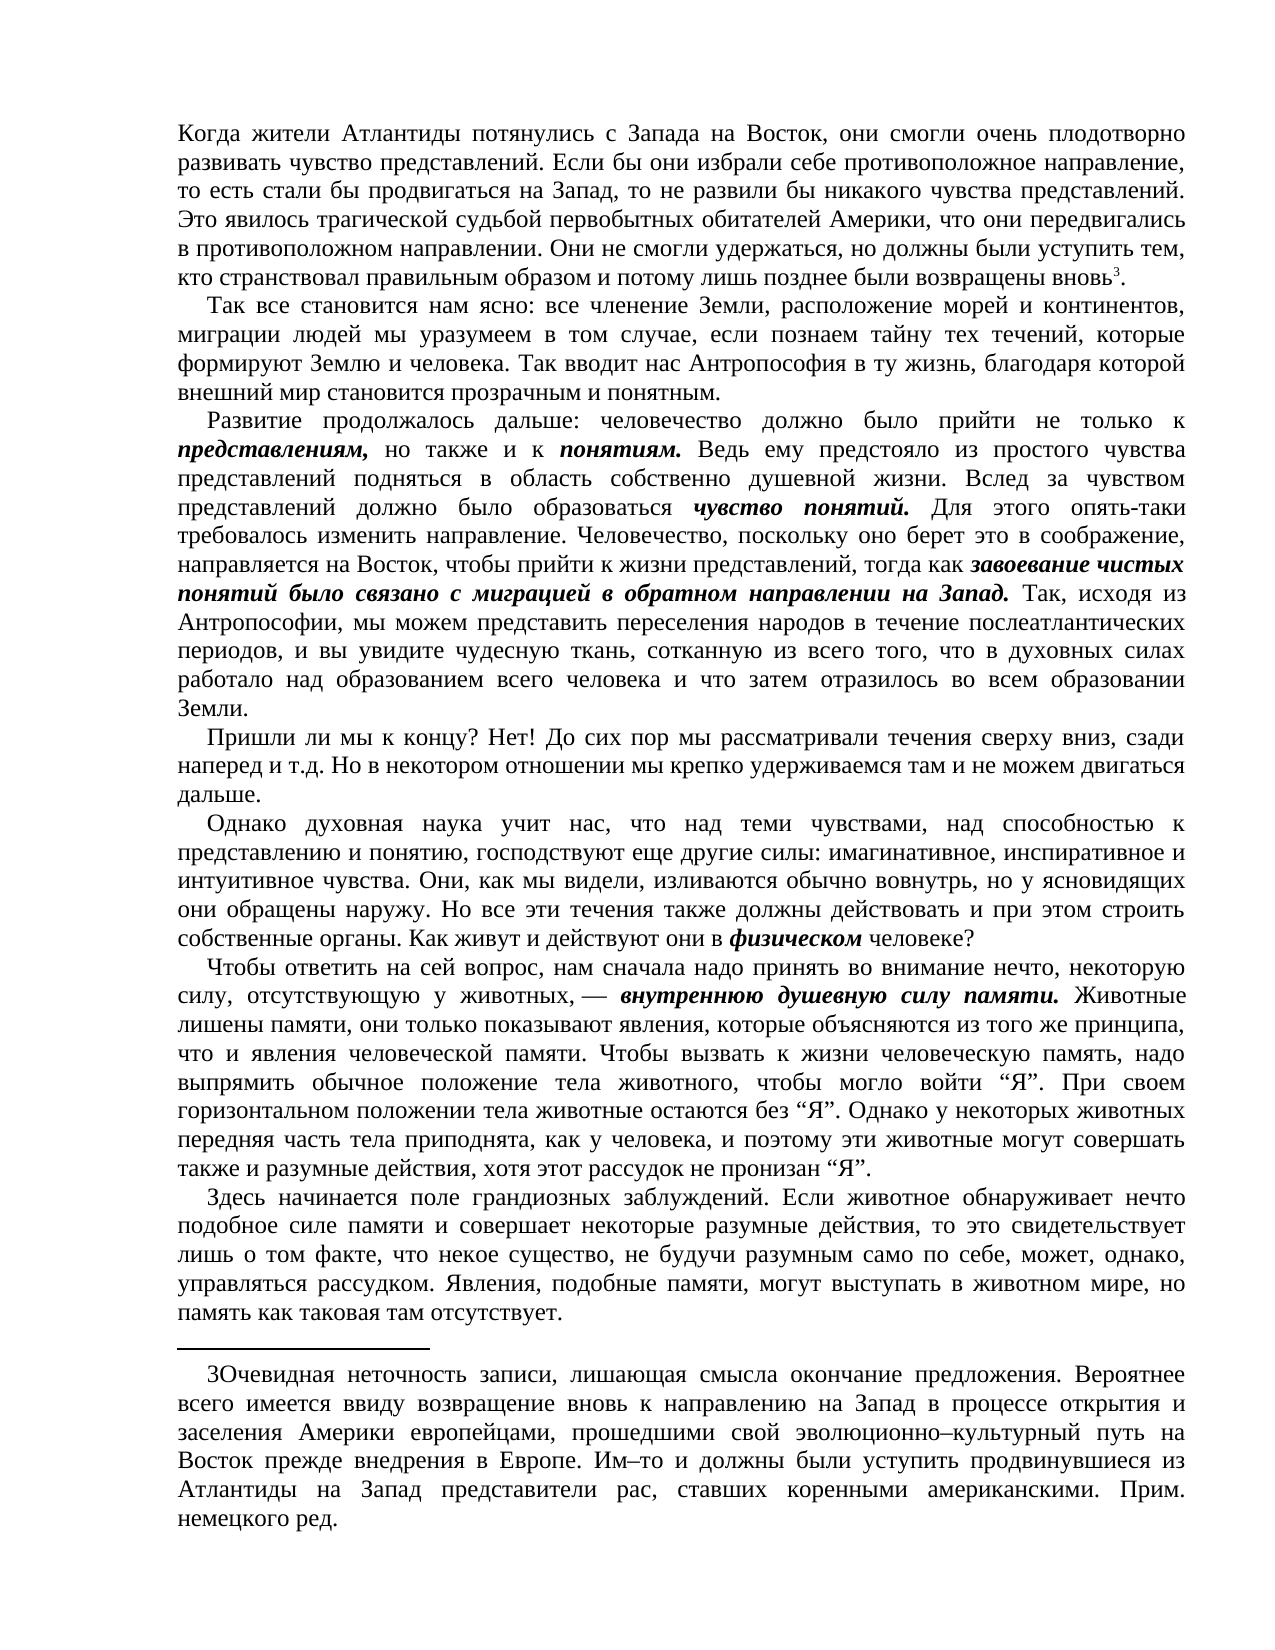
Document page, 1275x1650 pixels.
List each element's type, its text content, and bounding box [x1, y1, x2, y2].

text Здесь начинается поле грандиозных заблуждений. Если животное обнаруживает нечто подобное силе памяти и совершает некоторые разумные действия, то это свидетельствует лишь о том факте, что некое существо, не будучи разумным само по себе, может, однако, управляться рассудком. Явления, подобные памяти, могут выступать в животном мире, но память как таковая там отсутствует. [177, 1182, 1186, 1326]
text Очевидная неточность записи, лишающая смысла окончание предложения. Вероятнее всего имеется ввиду возвращение вновь к направлению на Запад в процессе открытия и заселения Америки европейцами, прошедшими свой эволюционно–культурный путь на Восток прежде внедрения в Европе. Им–то и должны были уступить продвинувшиеся из Атлантиды на Запад представители рас, ставших коренными американскими. Прим. немецкого ред. [177, 1359, 1186, 1532]
text Так все становится нам ясно: все членение Земли, расположение морей и континентов, миграции людей мы уразумеем в том случае, если познаем тайну тех течений, которые формируют Землю и человека. Так вводит нас Антропософия в ту жизнь, благодаря которой внешний мир становится прозрачным и понятным. [177, 291, 1186, 406]
text Развитие продолжалось дальше: человечество должно было прийти не только к представлениям, но также и к понятиям. Ведь ему предстояло из простого чувства представлений подняться в область собственно душевной жизни. Вслед за чувством представлений должно было образоваться чувство понятий. Для этого опять-таки требовалось изменить направление. Человечество, поскольку оно берет это в соображение, направляется на Восток, чтобы прийти к жизни представлений, тогда как завоевание чистых понятий было связано с миграцией в обратном направлении на Запад. Так, исходя из Антропософии, мы можем представить переселения народов в течение послеатлантических периодов, и вы увидите чудесную ткань, сотканную из всего того, что в духовных силах работало над образованием всего человека и что затем отразилось во всем образовании Земли. [177, 406, 1186, 722]
text Чтобы ответить на сей вопрос, нам сначала надо принять во внимание нечто, некоторую силу, отсутствующую у животных, — внутреннюю душевную силу памяти. Животные лишены памяти, они только показывают явления, которые объясняются из того же принципа, что и явления человеческой памяти. Чтобы вызвать к жизни человеческую память, надо выпрямить обычное положение тела животного, чтобы могло войти “Я”. При своем горизонтальном положении тела животные остаются без “Я”. Однако у некоторых животных передняя часть тела приподнята, как у человека, и поэтому эти животные могут совершать также и разумные действия, хотя этот рассудок не пронизан “Я”. [177, 952, 1186, 1182]
text Когда жители Атлантиды потянулись с Запада на Восток, они смогли очень плодотворно развивать чувство представлений. Если бы они избрали себе противоположное направление, то есть стали бы продвигаться на Запад, то не развили бы никакого чувства представлений. Это явилось трагической судьбой первобытных обитателей Америки, что они передвигались в противоположном направлении. Они не смогли удержаться, но должны были уступить тем, кто странствовал правильным образом и потому лишь позднее были возвращены вновь. [177, 118, 1186, 291]
text Однако духовная наука учит нас, что над теми чувствами, над способностью к представлению и понятию, господствуют еще другие силы: имагинативное, инспиративное и интуитивное чувства. Они, как мы видели, изливаются обычно вовнутрь, но у ясновидящих они обращены наружу. Но все эти течения также должны действовать и при этом строить собственные органы. Как живут и действуют они в физическом человеке? [177, 808, 1186, 952]
text Пришли ли мы к концу? Нет! До сих пор мы рассматривали течения сверху вниз, сзади наперед и т.д. Но в некотором отношении мы крепко удерживаемся там и не можем двигаться дальше. [177, 722, 1186, 808]
